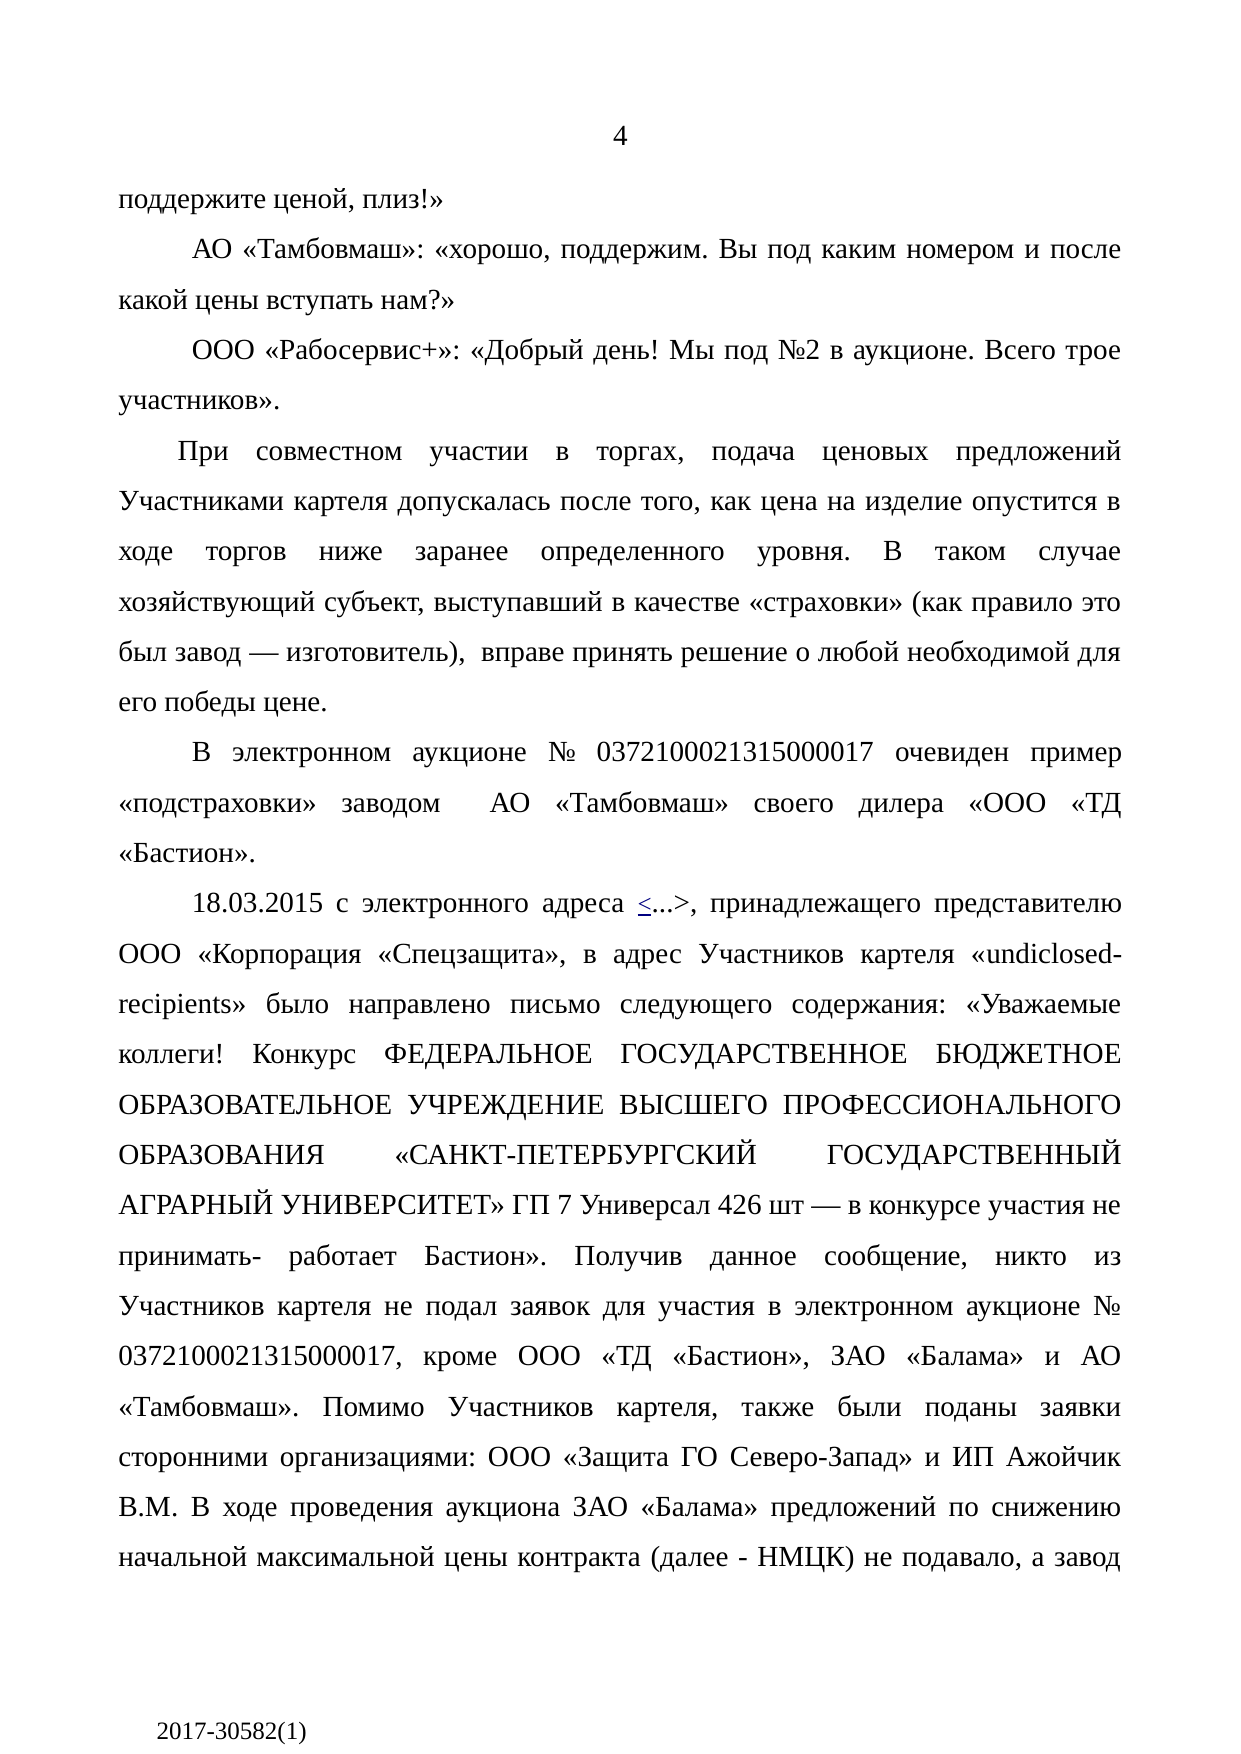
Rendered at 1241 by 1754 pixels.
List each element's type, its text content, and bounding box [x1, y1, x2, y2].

text поддержите ценой, плиз!» [118, 181, 1122, 215]
text АО «Тамбовмаш»: «хорошо, поддержим. Вы под каким номером и после какой цены вступать нам?» [118, 231, 1122, 315]
text При совместном участии в торгах, подача ценовых предложений Участниками картеля допускалась после того, как цена на изделие опустится в ходе торгов ниже заранее определенного уровня. В таком случае хозяйствующий субъект, выступавший в качестве «страховки» (как правило это был завод — изготовитель), вправе принять решение о любой необходимой для его победы цене. [118, 433, 1122, 718]
text В электронном аукционе № 0372100021315000017 очевиден пример «подстраховки» заводом АО «Тамбовмаш» своего дилера «ООО «ТД «Бастион». [118, 734, 1122, 869]
text ООО «Рабосервис+»: «Добрый день! Мы под №2 в аукционе. Всего трое участников». [118, 332, 1122, 416]
text 18.03.2015 с электронного адреса <...>, принадлежащего представителю ООО «Корпорация «Спецзащита», в адрес Участников картеля «undiclosed-recipients» было направлено письмо следующего содержания: «Уважаемые коллеги! Конкурс ФЕДЕРАЛЬНОЕ ГОСУДАРСТВЕННОЕ БЮДЖЕТНОЕ ОБРАЗОВАТЕЛЬНОЕ УЧРЕЖДЕНИЕ ВЫСШЕГО ПРОФЕССИОНАЛЬНОГО ОБРАЗОВАНИЯ «САНКТ-ПЕТЕРБУРГСКИЙ ГОСУДАРСТВЕННЫЙ АГРАРНЫЙ УНИВЕРСИТЕТ» ГП 7 Универсал 426 шт — в конкурсе участия не принимать- работает Бастион». Получив данное сообщение, никто из Участников картеля не подал заявок для участия в электронном аукционе № 0372100021315000017, кроме ООО «ТД «Бастион», ЗАО «Балама» и АО «Тамбовмаш». Помимо Участников картеля, также были поданы заявки сторонними организациями: ООО «Защита ГО Северо-Запад» и ИП Ажойчик В.М. В ходе проведения аукциона ЗАО «Балама» предложений по снижению начальной максимальной цены контракта (далее - НМЦК) не подавало, а завод [118, 886, 1122, 1573]
